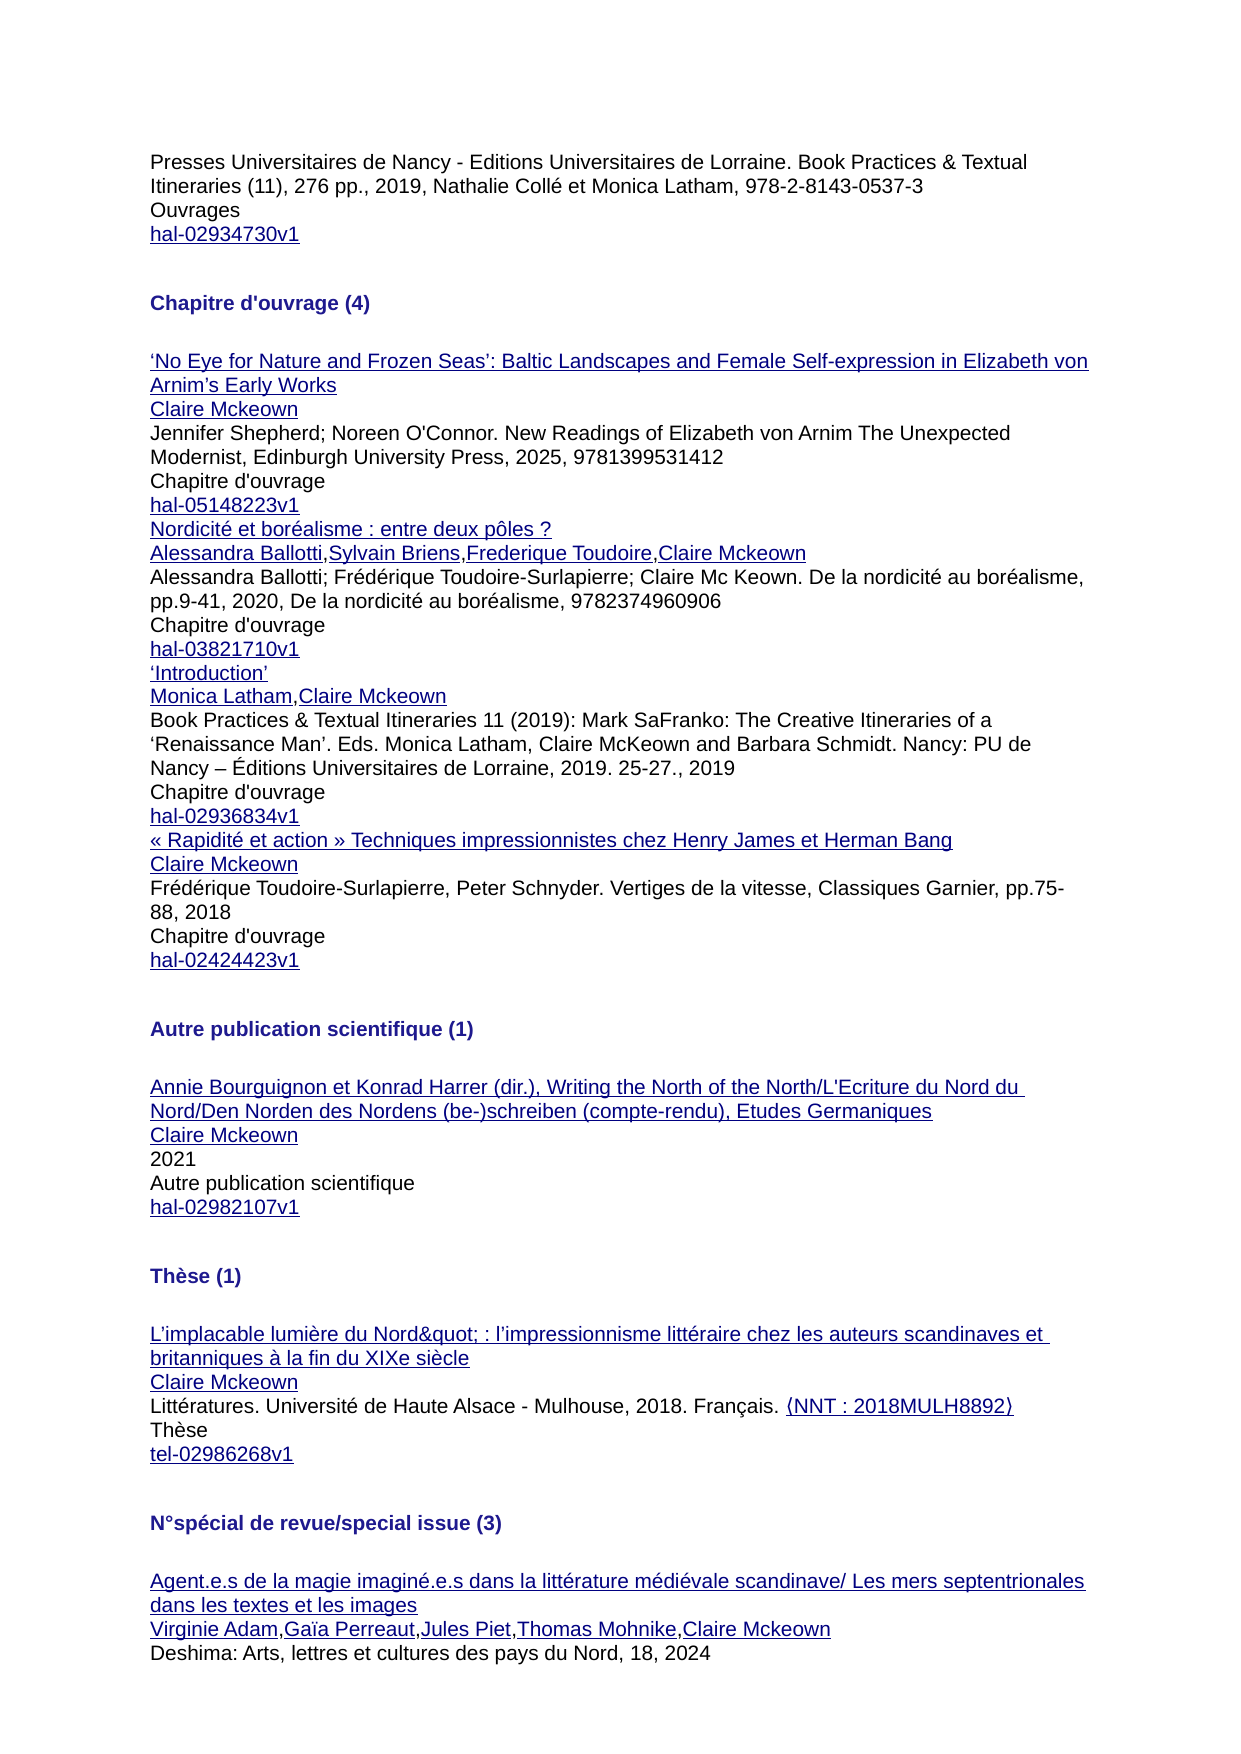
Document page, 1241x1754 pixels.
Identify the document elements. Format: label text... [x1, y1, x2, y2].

table_cell ‘Introduction’ Monica Latham,Claire Mckeown Book Practices & Textual Itineraries 11 (2019): Mark SaFranko: The Creative Itineraries of a ‘Renaissance Man’. Eds. Monica Latham, Claire McKeown and Barbara Schmidt. Nancy: PU de Nancy – Éditions Universitaires de Lorraine, 2019. 25-27., 2019 Chapitre d'ouvrage hal-02936834v1 [150, 660, 1090, 828]
table_header Agent.e.s de la magie imaginé.e.s dans la littérature médiévale scandinave/ Les mers septentrionales dans les textes et les images Virginie Adam,Gaïa Perreaut,Jules Piet,Thomas Mohnike,Claire Mckeown Deshima: Arts, lettres et cultures des pays du Nord, 18, 2024 [150, 1569, 1090, 1664]
table_cell Presses Universitaires de Nancy - Editions Universitaires de Lorraine. Book Practices & Textual Itineraries (11), 276 pp., 2019, Nathalie Collé et Monica Latham, 978-2-8143-0537-3 Ouvrages hal-02934730v1 [150, 150, 1090, 246]
subtitle Thèse (1) [150, 1263, 1090, 1287]
table_header ‘No Eye for Nature and Frozen Seas’: Baltic Landscapes and Female Self-expression in Elizabeth von Arnim’s Early Works Claire Mckeown Jennifer Shepherd; Noreen O'Connor. New Readings of Elizabeth von Arnim The Unexpected Modernist, Edinburgh University Press, 2025, 9781399531412 Chapitre d'ouvrage hal-05148223v1 [150, 349, 1090, 517]
subtitle Autre publication scientifique (1) [150, 1017, 1090, 1041]
table_header L’implacable lumière du Nord&quot; : l’impressionnisme littéraire chez les auteurs scandinaves et britanniques à la fin du XIXe siècle Claire Mckeown Littératures. Université de Haute Alsace - Mulhouse, 2018. Français. ⟨NNT : 2018MULH8892⟩ Thèse tel-02986268v1 [150, 1322, 1090, 1466]
subtitle N°spécial de revue/special issue (3) [150, 1510, 1090, 1534]
table_cell Nordicité et boréalisme : entre deux pôles ? Alessandra Ballotti,Sylvain Briens,Frederique Toudoire,Claire Mckeown Alessandra Ballotti; Frédérique Toudoire-Surlapierre; Claire Mc Keown. De la nordicité au boréalisme, pp.9-41, 2020, De la nordicité au boréalisme, 9782374960906 Chapitre d'ouvrage hal-03821710v1 [150, 517, 1090, 660]
table_header Annie Bourguignon et Konrad Harrer (dir.), Writing the North of the North/L'Ecriture du Nord du Nord/Den Norden des Nordens (be-)schreiben (compte-rendu), Etudes Germaniques Claire Mckeown 2021 Autre publication scientifique hal-02982107v1 [150, 1075, 1090, 1219]
table_cell « Rapidité et action » Techniques impressionnistes chez Henry James et Herman Bang Claire Mckeown Frédérique Toudoire-Surlapierre, Peter Schnyder. Vertiges de la vitesse, Classiques Garnier, pp.75-88, 2018 Chapitre d'ouvrage hal-02424423v1 [150, 828, 1090, 972]
subtitle Chapitre d'ouvrage (4) [150, 291, 1090, 314]
